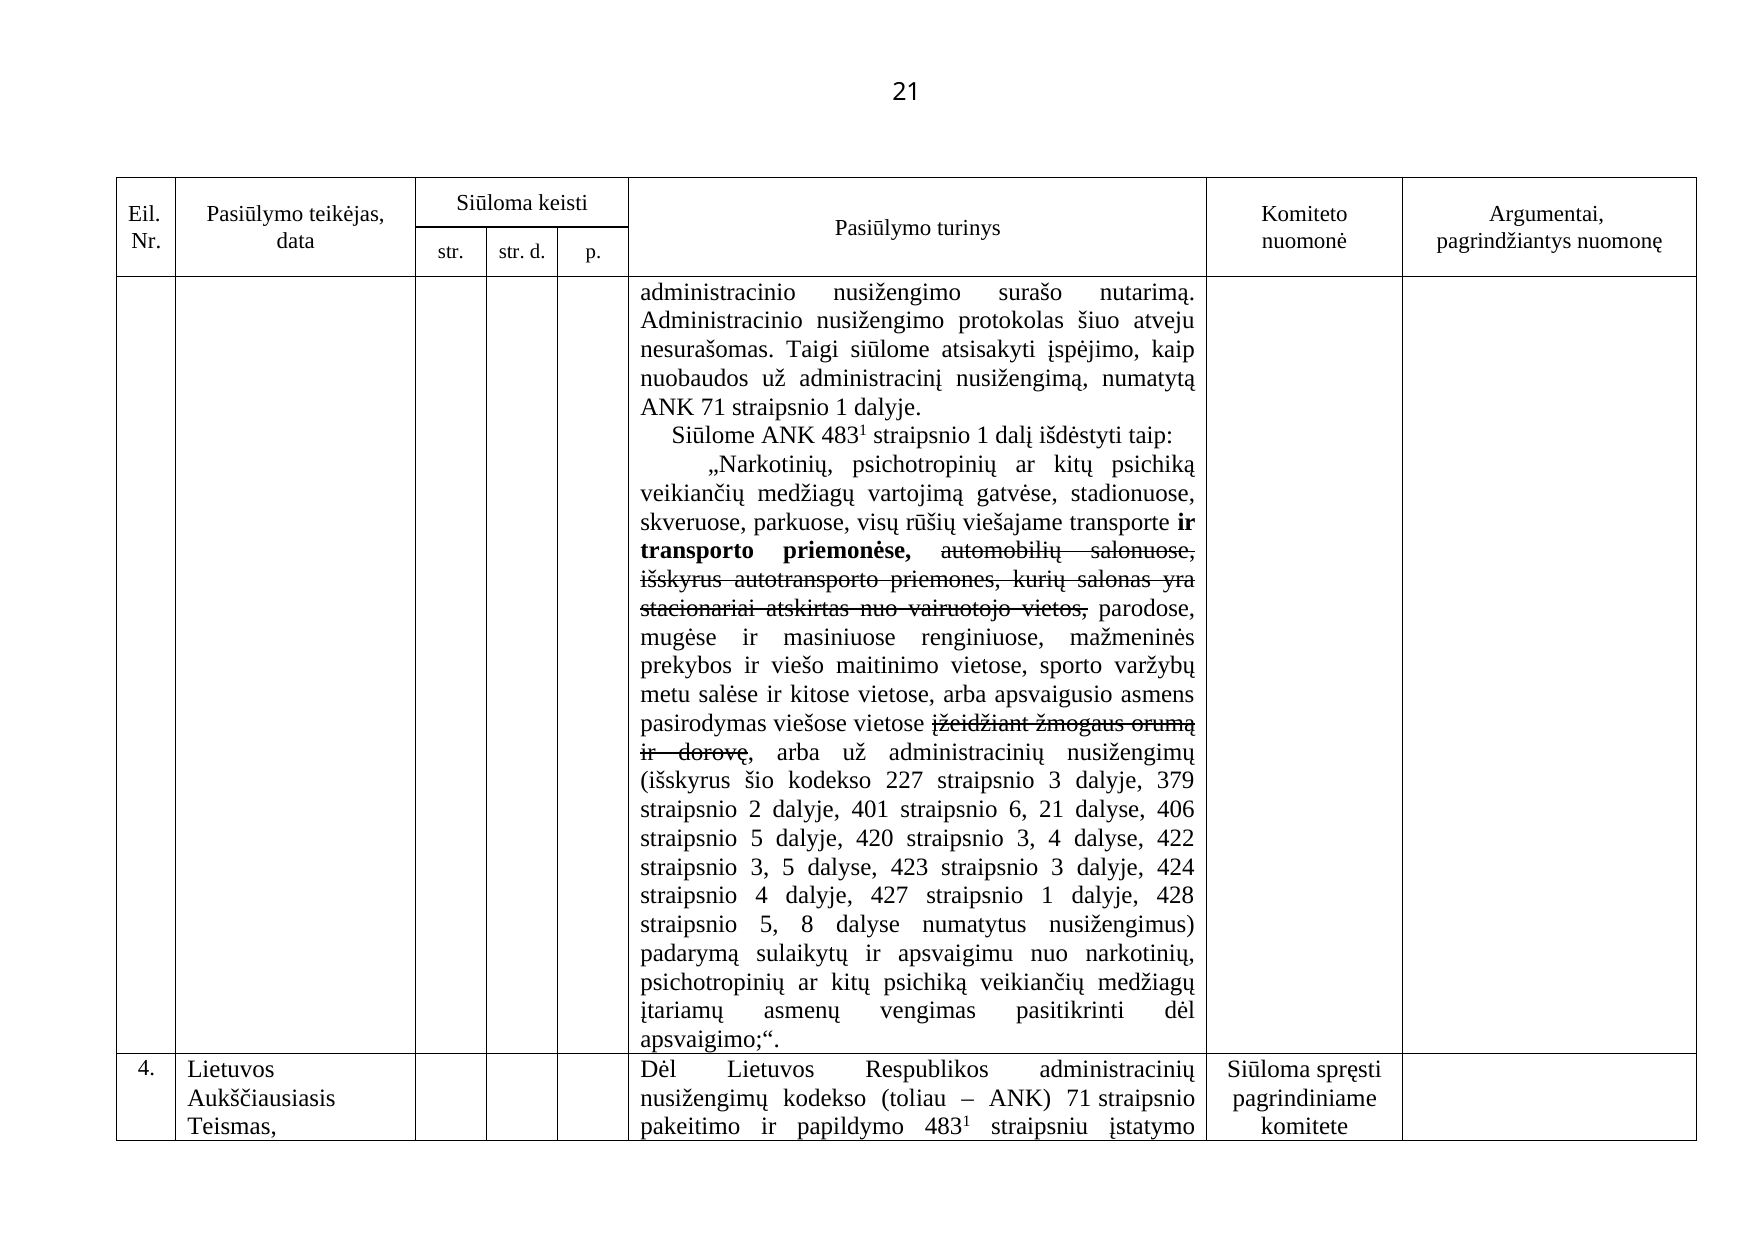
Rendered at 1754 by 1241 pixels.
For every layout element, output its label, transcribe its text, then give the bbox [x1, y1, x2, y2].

table_cell [558, 1054, 628, 1140]
table_cell [416, 1054, 486, 1140]
table_header Komiteto nuomonė [1207, 178, 1402, 276]
table_cell Siūloma spręsti pagrindiniame komitete [1207, 1054, 1402, 1140]
table_header Pasiūlymo turinys [629, 178, 1206, 276]
table_cell str. [416, 228, 486, 276]
table_cell str. d. [487, 228, 557, 276]
table_cell [117, 277, 175, 1053]
table_header Pasiūlymo teikėjas, data [176, 178, 415, 276]
table_header Eil. Nr. [117, 178, 175, 276]
table_cell administracinio nusižengimo surašo nutarimą. Administracinio nusižengimo protokolas šiuo atveju nesurašomas. Taigi siūlome atsisakyti įspėjimo, kaip nuobaudos už administracinį nusižengimą, numatytą ANK 71 straipsnio 1 dalyje. Siūlome ANK 4831 straipsnio 1 dalį išdėstyti taip: „Narkotinių, psichotropinių ar kitų psichiką veikiančių medžiagų vartojimą gatvėse, stadionuose, skveruose, parkuose, visų rūšių viešajame transporte ir transporto priemonėse, automobilių salonuose, išskyrus autotransporto priemones, kurių salonas yra stacionariai atskirtas nuo vairuotojo vietos, parodose, mugėse ir masiniuose renginiuose, mažmeninės prekybos ir viešo maitinimo vietose, sporto varžybų metu salėse ir kitose vietose, arba apsvaigusio asmens pasirodymas viešose vietose įžeidžiant žmogaus orumą ir dorovę, arba už administracinių nusižengimų (išskyrus šio kodekso 227 straipsnio 3 dalyje, 379 straipsnio 2 dalyje, 401 straipsnio 6, 21 dalyse, 406 straipsnio 5 dalyje, 420 straipsnio 3, 4 dalyse, 422 straipsnio 3, 5 dalyse, 423 straipsnio 3 dalyje, 424 straipsnio 4 dalyje, 427 straipsnio 1 dalyje, 428 straipsnio 5, 8 dalyse numatytus nusižengimus) padarymą sulaikytų ir apsvaigimu nuo narkotinių, psichotropinių ar kitų psichiką veikiančių medžiagų įtariamų asmenų vengimas pasitikrinti dėl apsvaigimo;“. [629, 277, 1206, 1053]
table_cell p. [558, 228, 628, 276]
table_cell Lietuvos Aukščiausiasis Teismas, [176, 1054, 415, 1140]
table_header Siūloma keisti [416, 178, 628, 226]
table_cell Dėl Lietuvos Respublikos administracinių nusižengimų kodekso (toliau – ANK) 71 straipsnio pakeitimo ir papildymo 4831 straipsniu įstatymo [629, 1054, 1206, 1140]
table_cell [176, 277, 415, 1053]
table_cell 4. [117, 1054, 175, 1140]
table_cell [1207, 277, 1402, 1053]
table_cell [1403, 277, 1696, 1053]
table_header Argumentai, pagrindžiantys nuomonę [1403, 178, 1696, 276]
table_cell [1403, 1054, 1696, 1140]
table_cell [487, 1054, 557, 1140]
table_cell [558, 277, 628, 1053]
table_cell [416, 277, 486, 1053]
table_cell [487, 277, 557, 1053]
